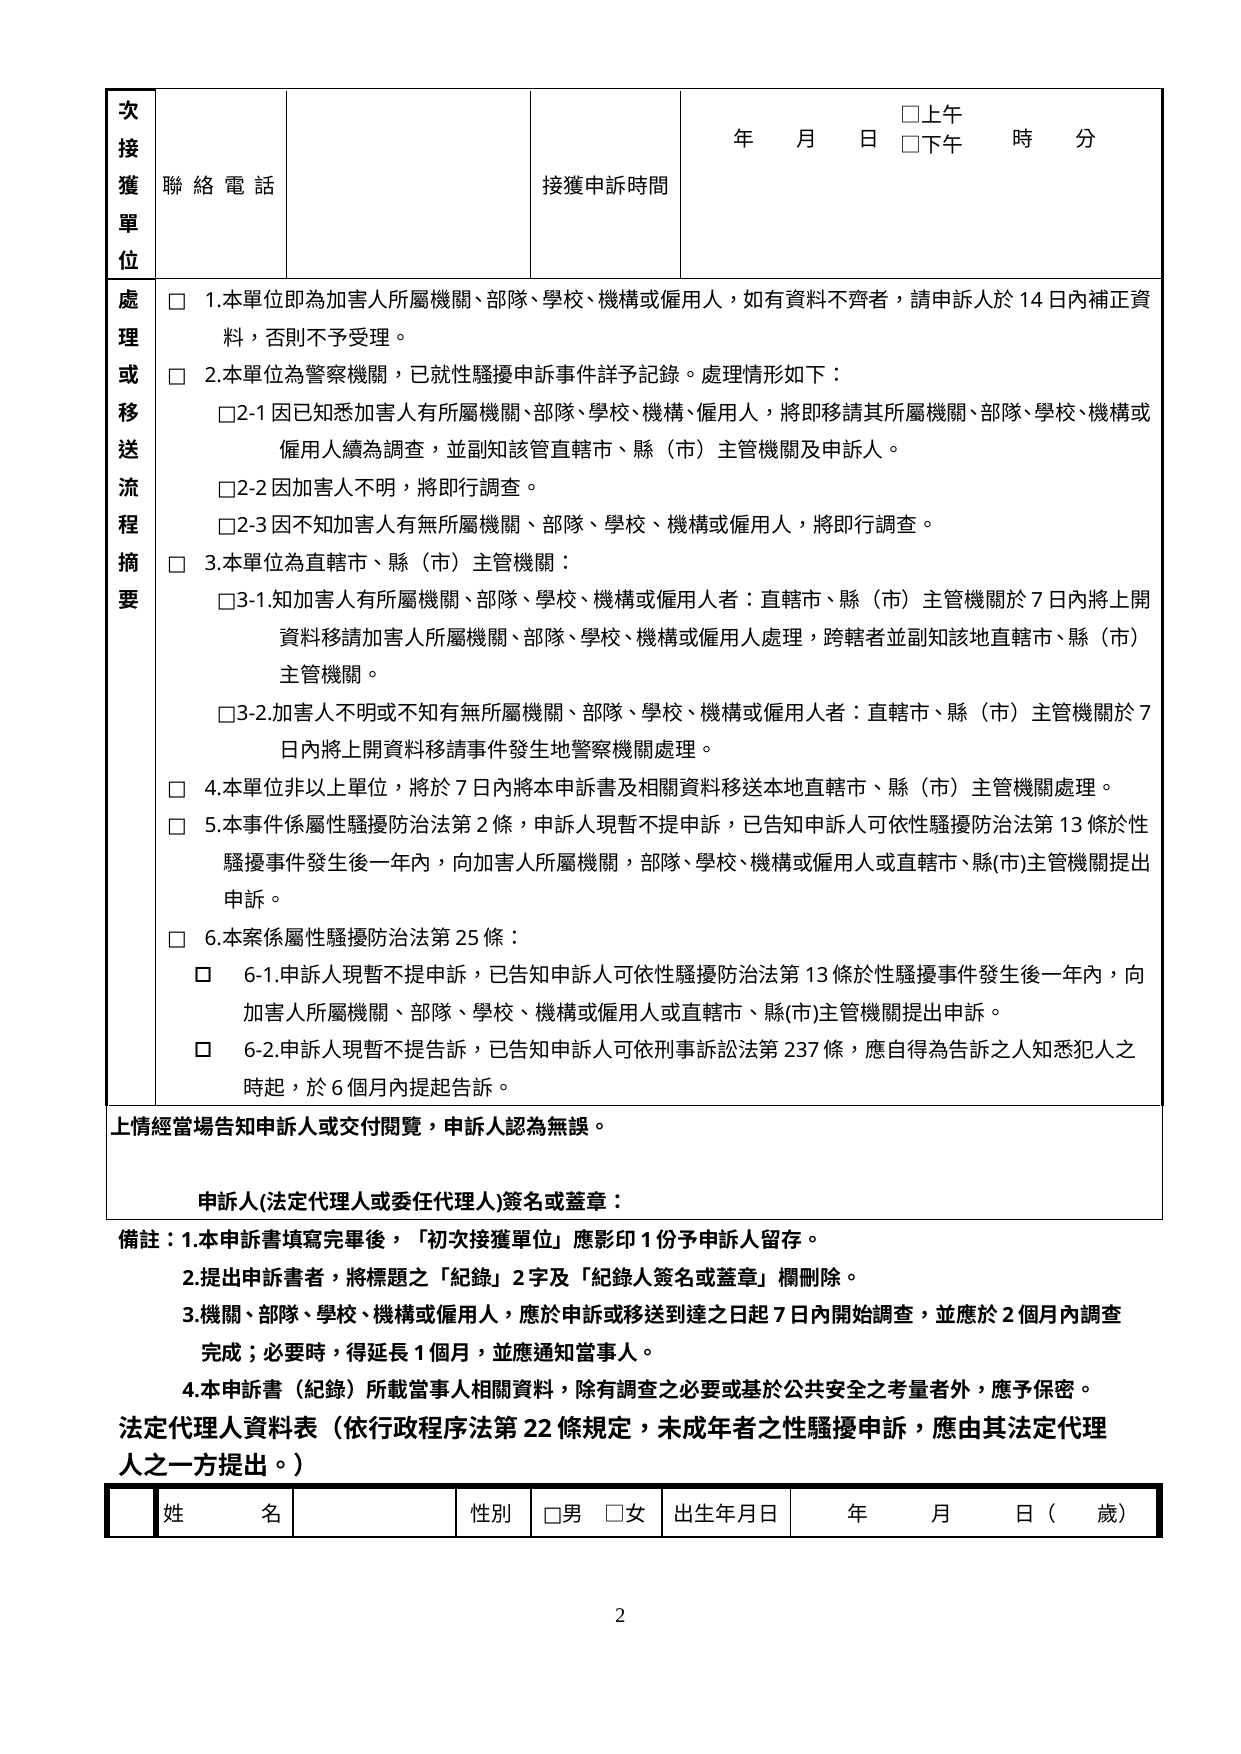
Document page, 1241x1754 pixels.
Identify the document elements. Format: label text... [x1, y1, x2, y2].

table_header 出生年月日 [663, 1489, 790, 1536]
text 4.本申訴書（紀錄）所載當事人相關資料，除有調查之必要或基於公共安全之考量者外，應予保密。 [182, 1370, 1122, 1407]
table_header 性別 [457, 1489, 530, 1536]
table_header [294, 1489, 455, 1536]
table_header 年 月 日（ 歲） [791, 1489, 1156, 1536]
table_cell 接獲申訴時間 [531, 89, 681, 278]
table_header [110, 1489, 153, 1536]
text 備註：1.本申訴書填寫完畢後，「初次接獲單位」應影印1份予申訴人留存。 [118, 1220, 1122, 1257]
table_header 次接獲單位 [108, 91, 155, 278]
text 法定代理人資料表（依行政程序法第22條規定，未成年者之性騷擾申訴，應由其法定代理人之一方提出。） [118, 1407, 1122, 1482]
table_header □男 □女 [532, 1489, 661, 1536]
table_cell [287, 89, 531, 278]
table_cell 上情經當場告知申訴人或交付閱覽，申訴人認為無誤。 申訴人(法定代理人或委任代理人)簽名或蓋章： [107, 1105, 1162, 1219]
table_cell 聯絡電話 [156, 89, 287, 278]
table_cell 處理或移送流程摘要 [108, 280, 155, 1105]
table_cell 1.本單位即為加害人所屬機關、部隊、學校、機構或僱用人，如有資料不齊者，請申訴人於14日內補正資料，否則不予受理。 2.本單位為警察機關，已就性騷擾申訴事件詳予記錄。處理情形如下： □2-1因已知悉加害人有所屬機關、部隊、學校、機構、僱用人，將即移請其所屬機關、部隊、學校、機構或僱用人續為調查，並副知該管直轄市、縣（市）主管機關及申訴人。 □2-2因加害人不明，將即行調查。 □2-3因不知加害人有無所屬機關、部隊、學校、機構或僱用人，將即行調查。 3.本單位為直轄市、縣（市）主管機關： □3-1.知加害人有所屬機關、部隊、學校、機構或僱用人者：直轄市、縣（市）主管機關於7日內將上開資料移請加害人所屬機關、部隊、學校、機構或僱用人處理，跨轄者並副知該地直轄市、縣（市）主管機關。 □3-2.加害人不明或不知有無所屬機關、部隊、學校、機構或僱用人者：直轄市、縣（市）主管機關於7日內將上開資料移請事件發生地警察機關處理。 4.本單位非以上單位，將於7日內將本申訴書及相關資料移送本地直轄市、縣（市）主管機關處理。 5.本事件係屬性騷擾防治法第2條，申訴人現暫不提申訴，已告知申訴人可依性騷擾防治法第13條於性騷擾事件發生後一年內，向加害人所屬機關，部隊、學校、機構或僱用人或直轄市、縣(市)主管機關提出申訴。 6.本案係屬性騷擾防治法第25條： 6-1.申訴人現暫不提申訴，已告知申訴人可依性騷擾防治法第13條於性騷擾事件發生後一年內，向加害人所屬機關、部隊、學校、機構或僱用人或直轄市、縣(市)主管機關提出申訴。 6-2.申訴人現暫不提告訴，已告知申訴人可依刑事訴訟法第237條，應自得為告訴之人知悉犯人之時起，於6個月內提起告訴。 [156, 279, 1161, 1105]
table_cell 年 月 日 □上午□下午 時 分 [681, 89, 1161, 278]
text 2.提出申訴書者，將標題之「紀錄」2字及「紀錄人簽名或蓋章」欄刪除。 [182, 1257, 1122, 1295]
text 3.機關、部隊、學校、機構或僱用人，應於申訴或移送到達之日起7日內開始調查，並應於2個月內調查完成；必要時，得延長1個月，並應通知當事人。 [182, 1295, 1122, 1370]
table_header 姓名 [159, 1489, 292, 1536]
